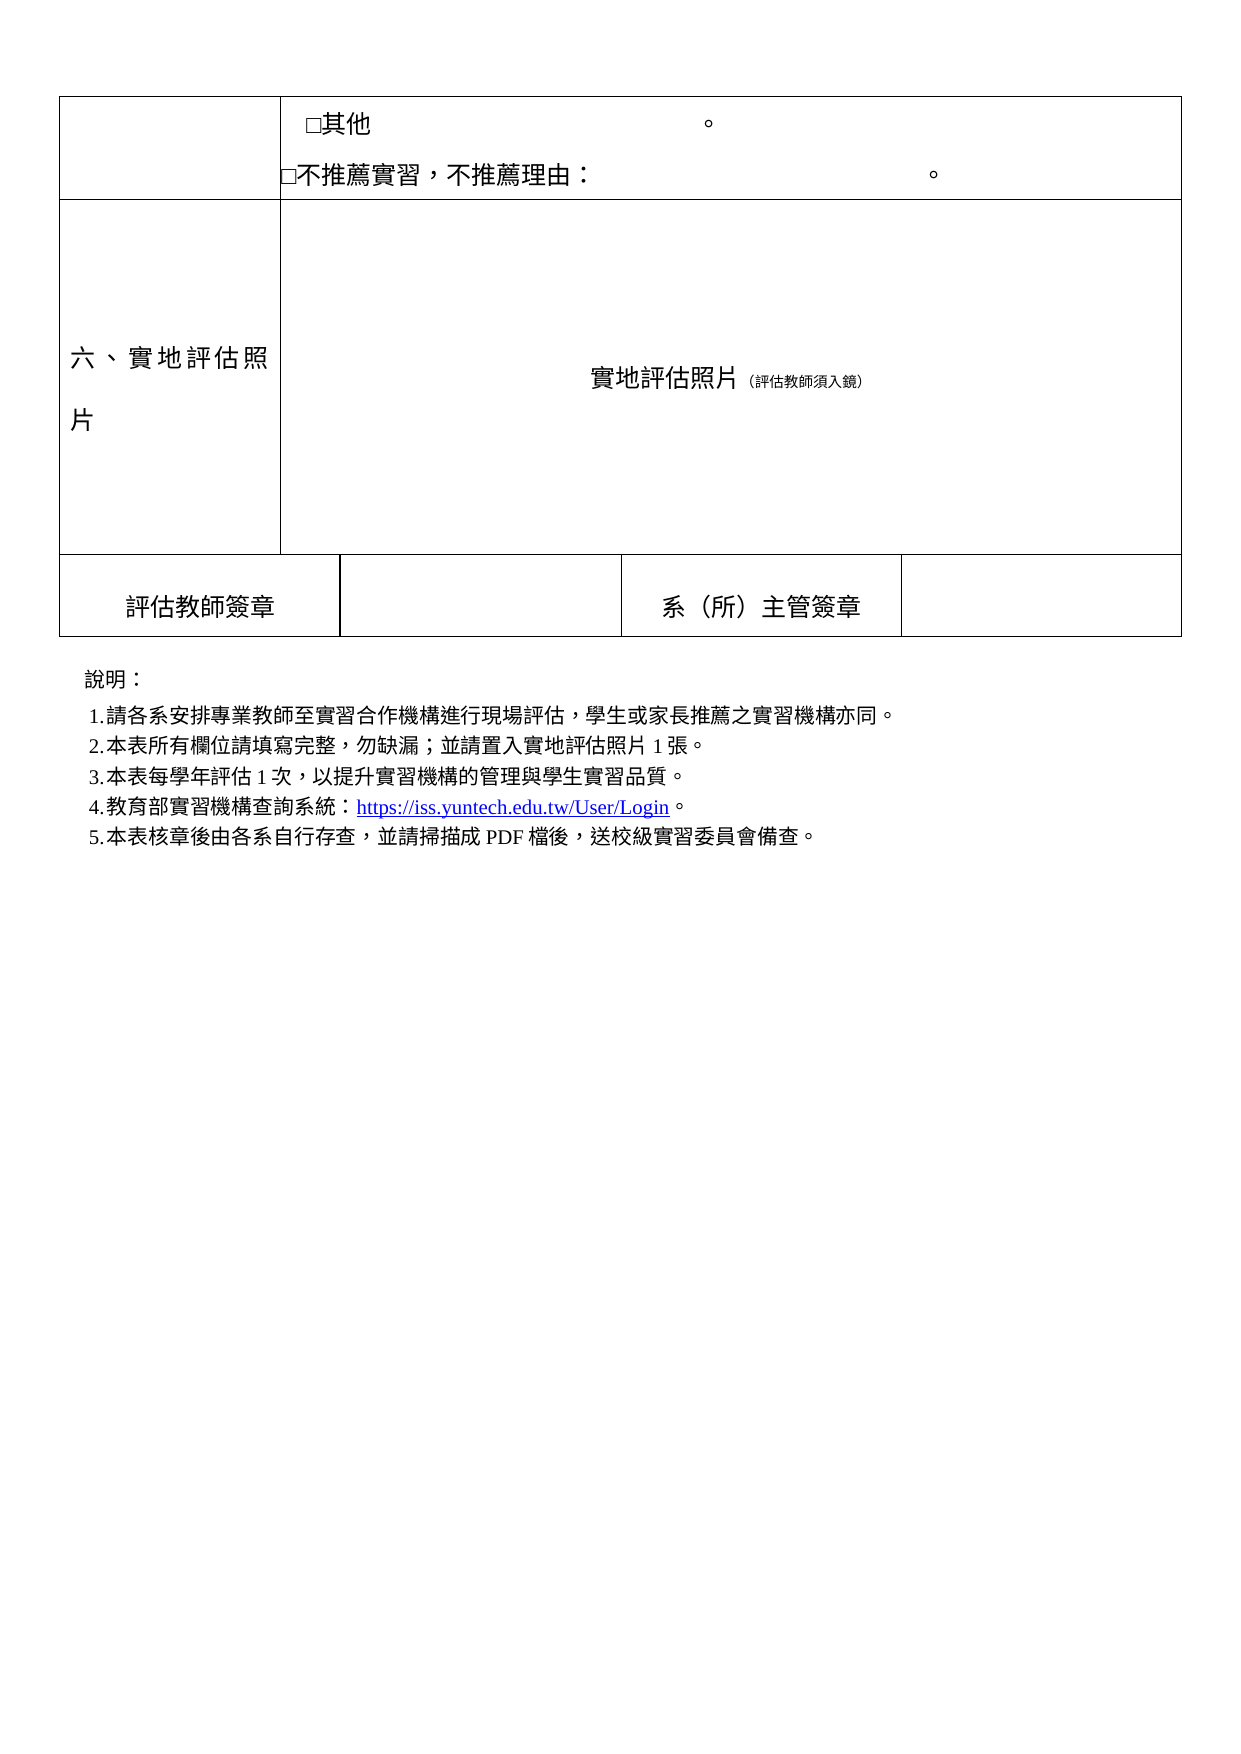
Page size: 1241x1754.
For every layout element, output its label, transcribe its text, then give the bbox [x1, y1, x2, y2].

table_cell 實地評估照片（評估教師須入鏡） [281, 200, 1181, 554]
list 本表每學年評估1次，以提升實習機構的管理與學生實習品質。 [89, 760, 1134, 790]
list 本表核章後由各系自行存查，並請掃描成PDF檔後，送校級實習委員會備查。 [89, 820, 1134, 851]
table_cell 系（所）主管簽章 [622, 555, 901, 636]
list 請各系安排專業教師至實習合作機構進行現場評估，學生或家長推薦之實習機構亦同。 [89, 699, 1134, 730]
table_cell [341, 555, 621, 636]
table_cell [902, 555, 1181, 636]
table_cell 六、實地評估照片 [60, 200, 280, 554]
table_cell □其他 。 □不推薦實習，不推薦理由： 。 [281, 97, 1181, 199]
text 說明： [84, 637, 1134, 699]
table_cell 評估教師簽章 [60, 555, 339, 636]
list 教育部實習機構查詢系統：https://iss.yuntech.edu.tw/User/Login。 [89, 790, 1134, 820]
list 本表所有欄位請填寫完整，勿缺漏；並請置入實地評估照片1張。 [89, 730, 1134, 760]
table_cell [60, 97, 280, 199]
